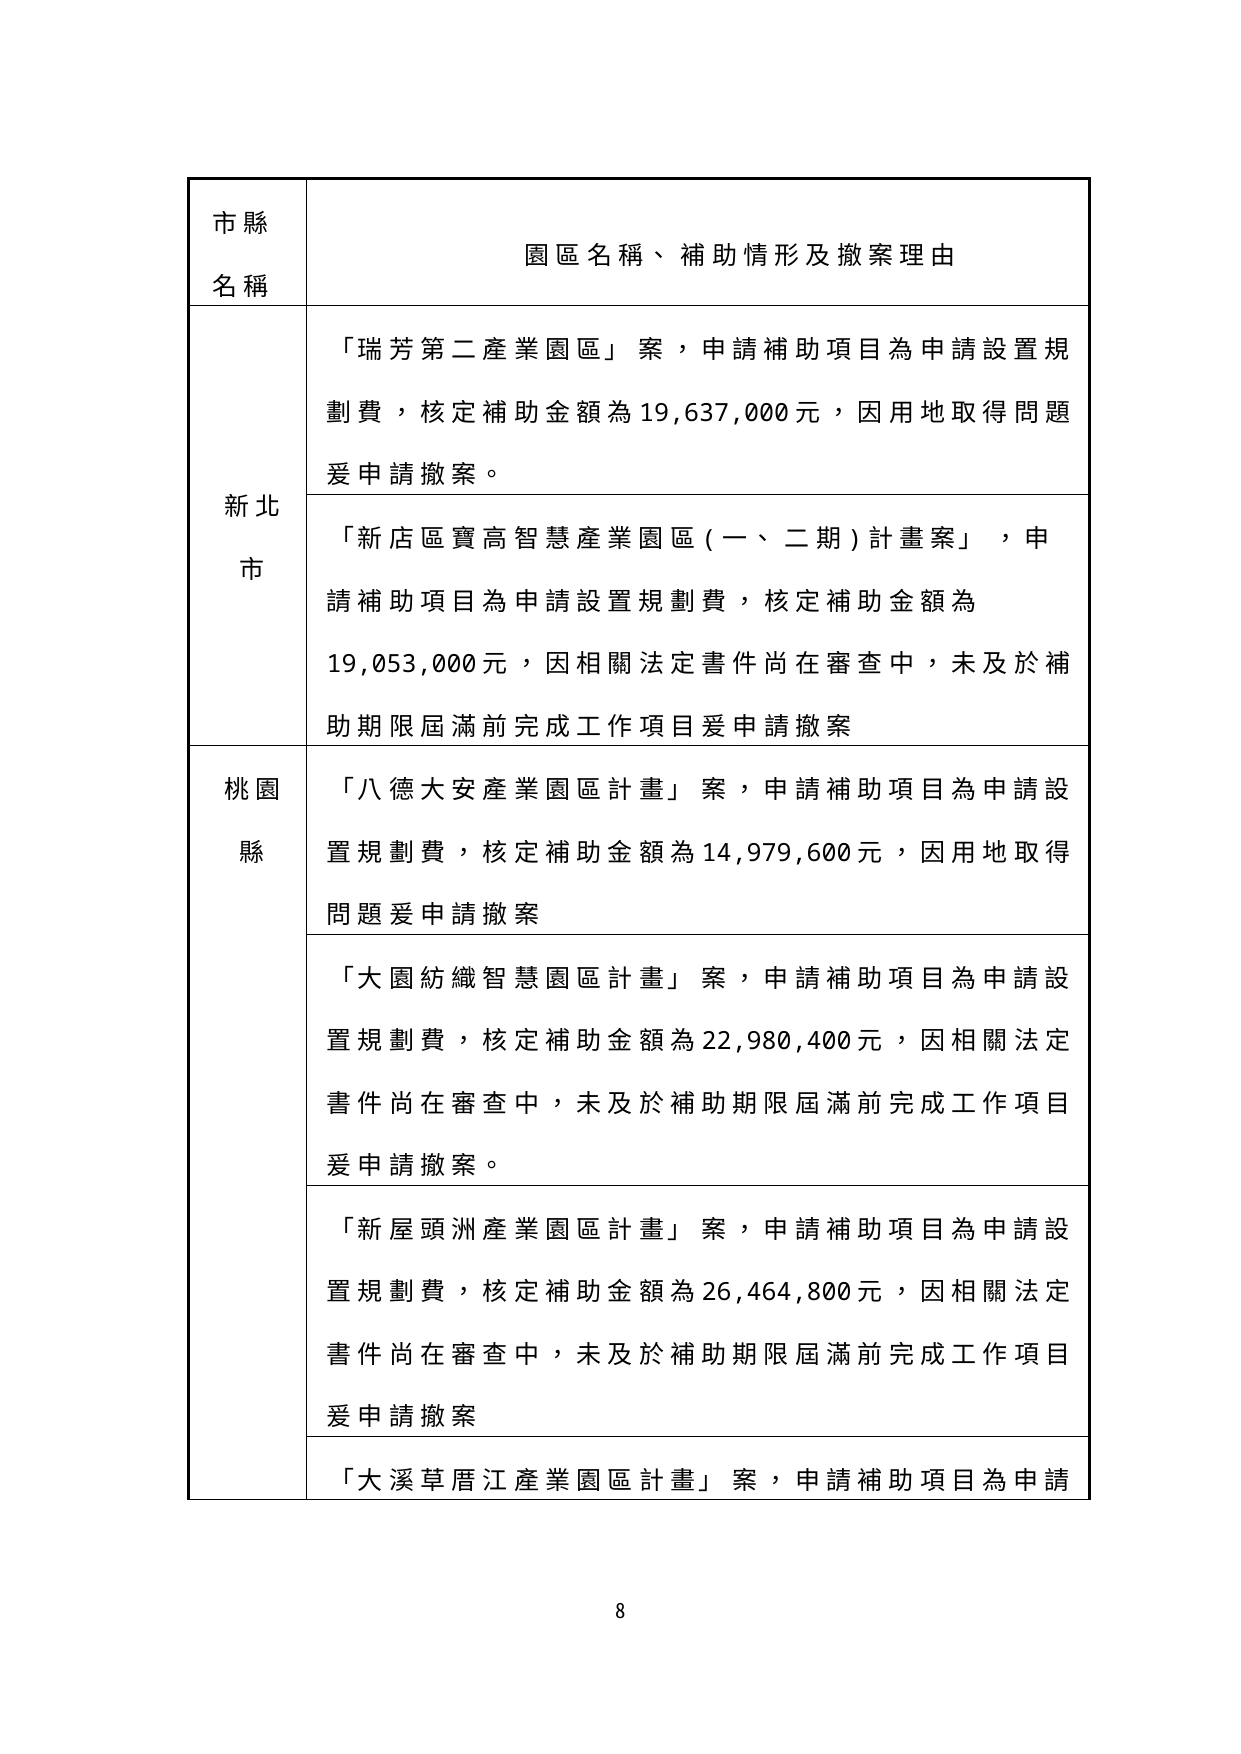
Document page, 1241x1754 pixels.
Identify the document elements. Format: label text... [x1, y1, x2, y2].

table_cell 「大園紡織智慧園區計畫」案，申請補助項目為申請設置規劃費，核定補助金額為22,980,400元，因相關法定書件尚在審查中，未及於補助期限屆滿前完成工作項目爰申請撤案。 [307, 935, 1088, 1184]
table_cell 桃園縣 [190, 746, 306, 1499]
table_cell 「大溪草厝江產業園區計畫」案，申請補助項目為申請 [307, 1437, 1088, 1499]
table_header 市縣名稱 [190, 180, 306, 305]
table_cell 「新屋頭洲產業園區計畫」案，申請補助項目為申請設置規劃費，核定補助金額為26,464,800元，因相關法定書件尚在審查中，未及於補助期限屆滿前完成工作項目爰申請撤案 [307, 1186, 1088, 1436]
table_cell 「瑞芳第二產業園區」案，申請補助項目為申請設置規劃費，核定補助金額為19,637,000元，因用地取得問題爰申請撤案。 [307, 306, 1088, 494]
table_header 園區名稱、補助情形及撤案理由 [307, 180, 1088, 305]
table_cell 「新店區寶高智慧產業園區(一、二期)計畫案」，申請補助項目為申請設置規劃費，核定補助金額為19,053,000元，因相關法定書件尚在審查中，未及於補助期限屆滿前完成工作項目爰申請撤案 [307, 495, 1088, 745]
table_cell 「八德大安產業園區計畫」案，申請補助項目為申請設置規劃費，核定補助金額為14,979,600元，因用地取得問題爰申請撤案 [307, 746, 1088, 933]
table_cell 新北市 [190, 306, 306, 745]
